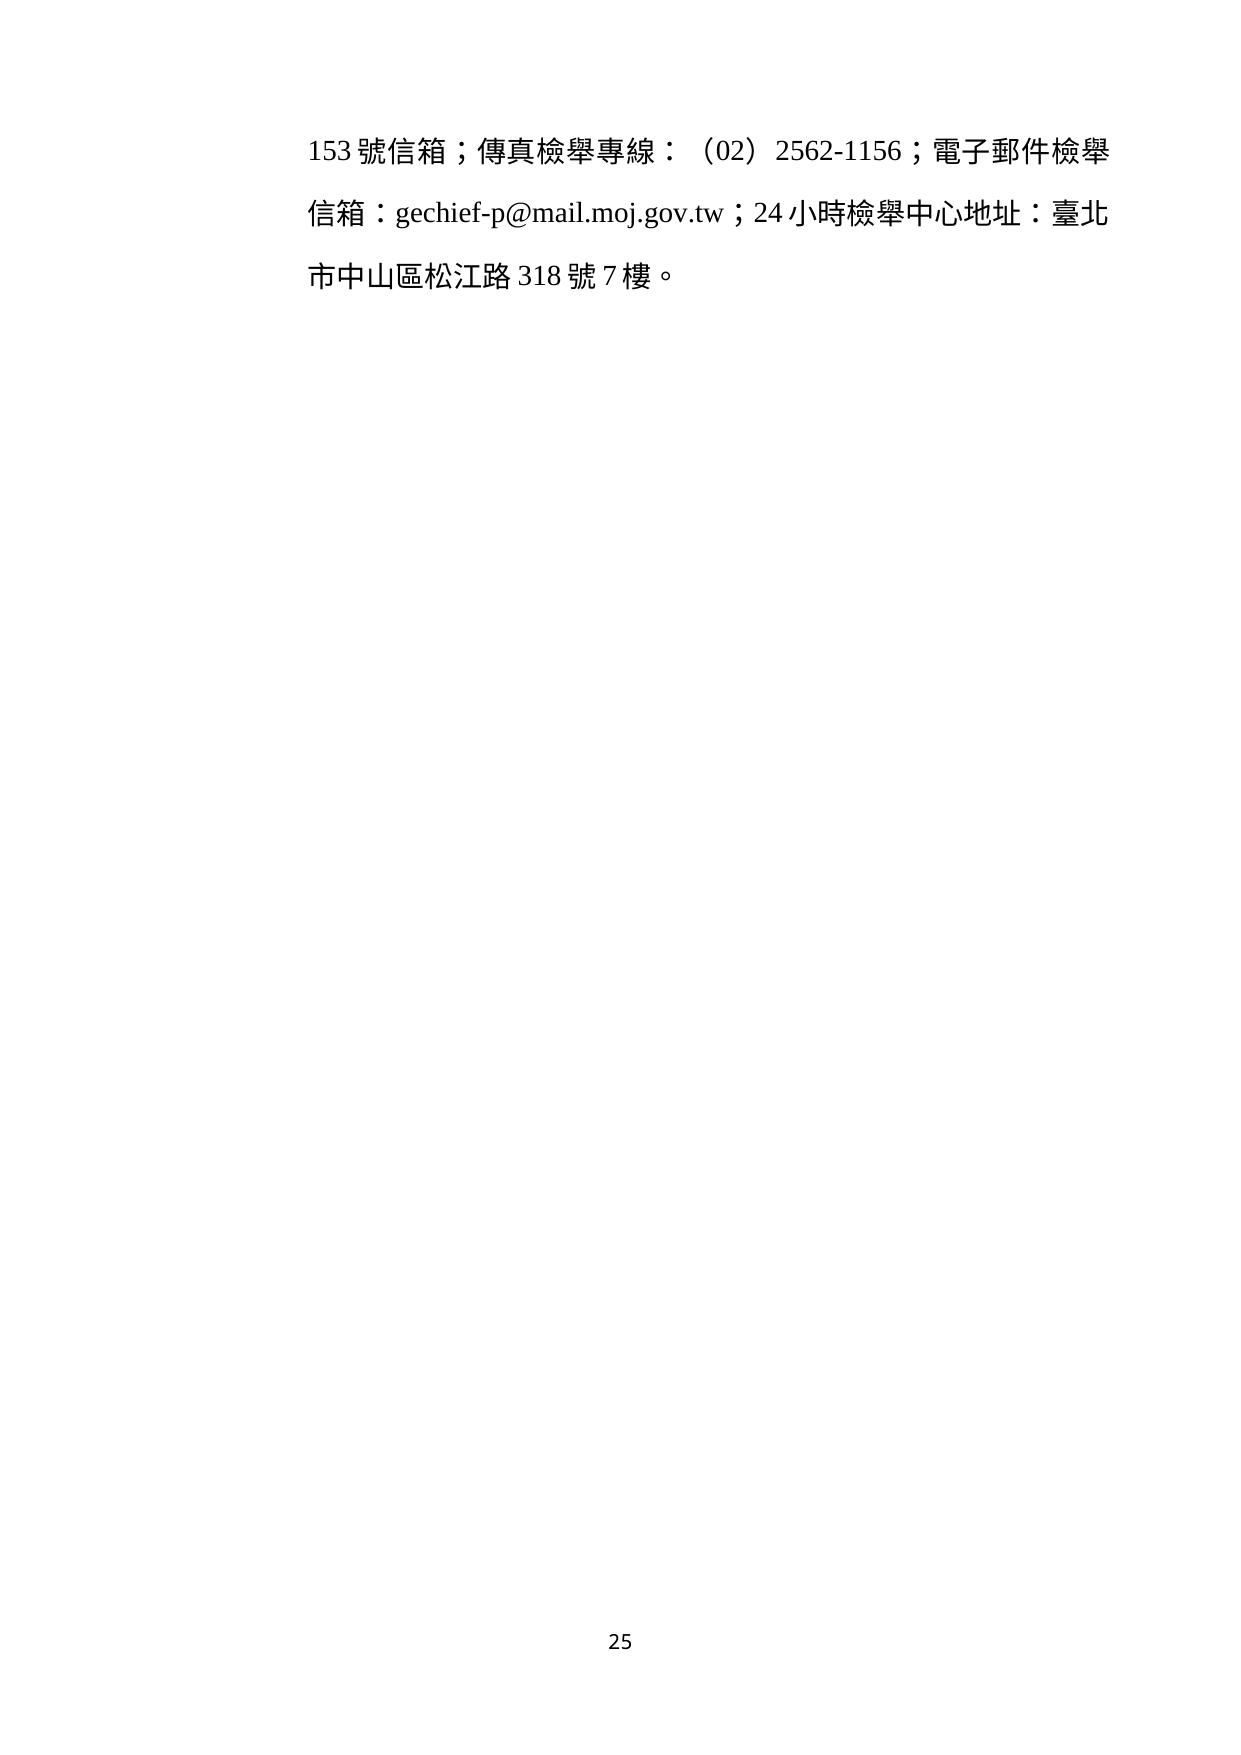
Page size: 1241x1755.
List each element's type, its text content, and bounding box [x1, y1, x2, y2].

list 153號信箱；傳真檢舉專線：（02）2562-1156；電子郵件檢舉信箱：gechief-p@mail.moj.gov.tw；24小時檢舉中心地址：臺北市中山區松江路318號7樓。 [130, 108, 1110, 295]
